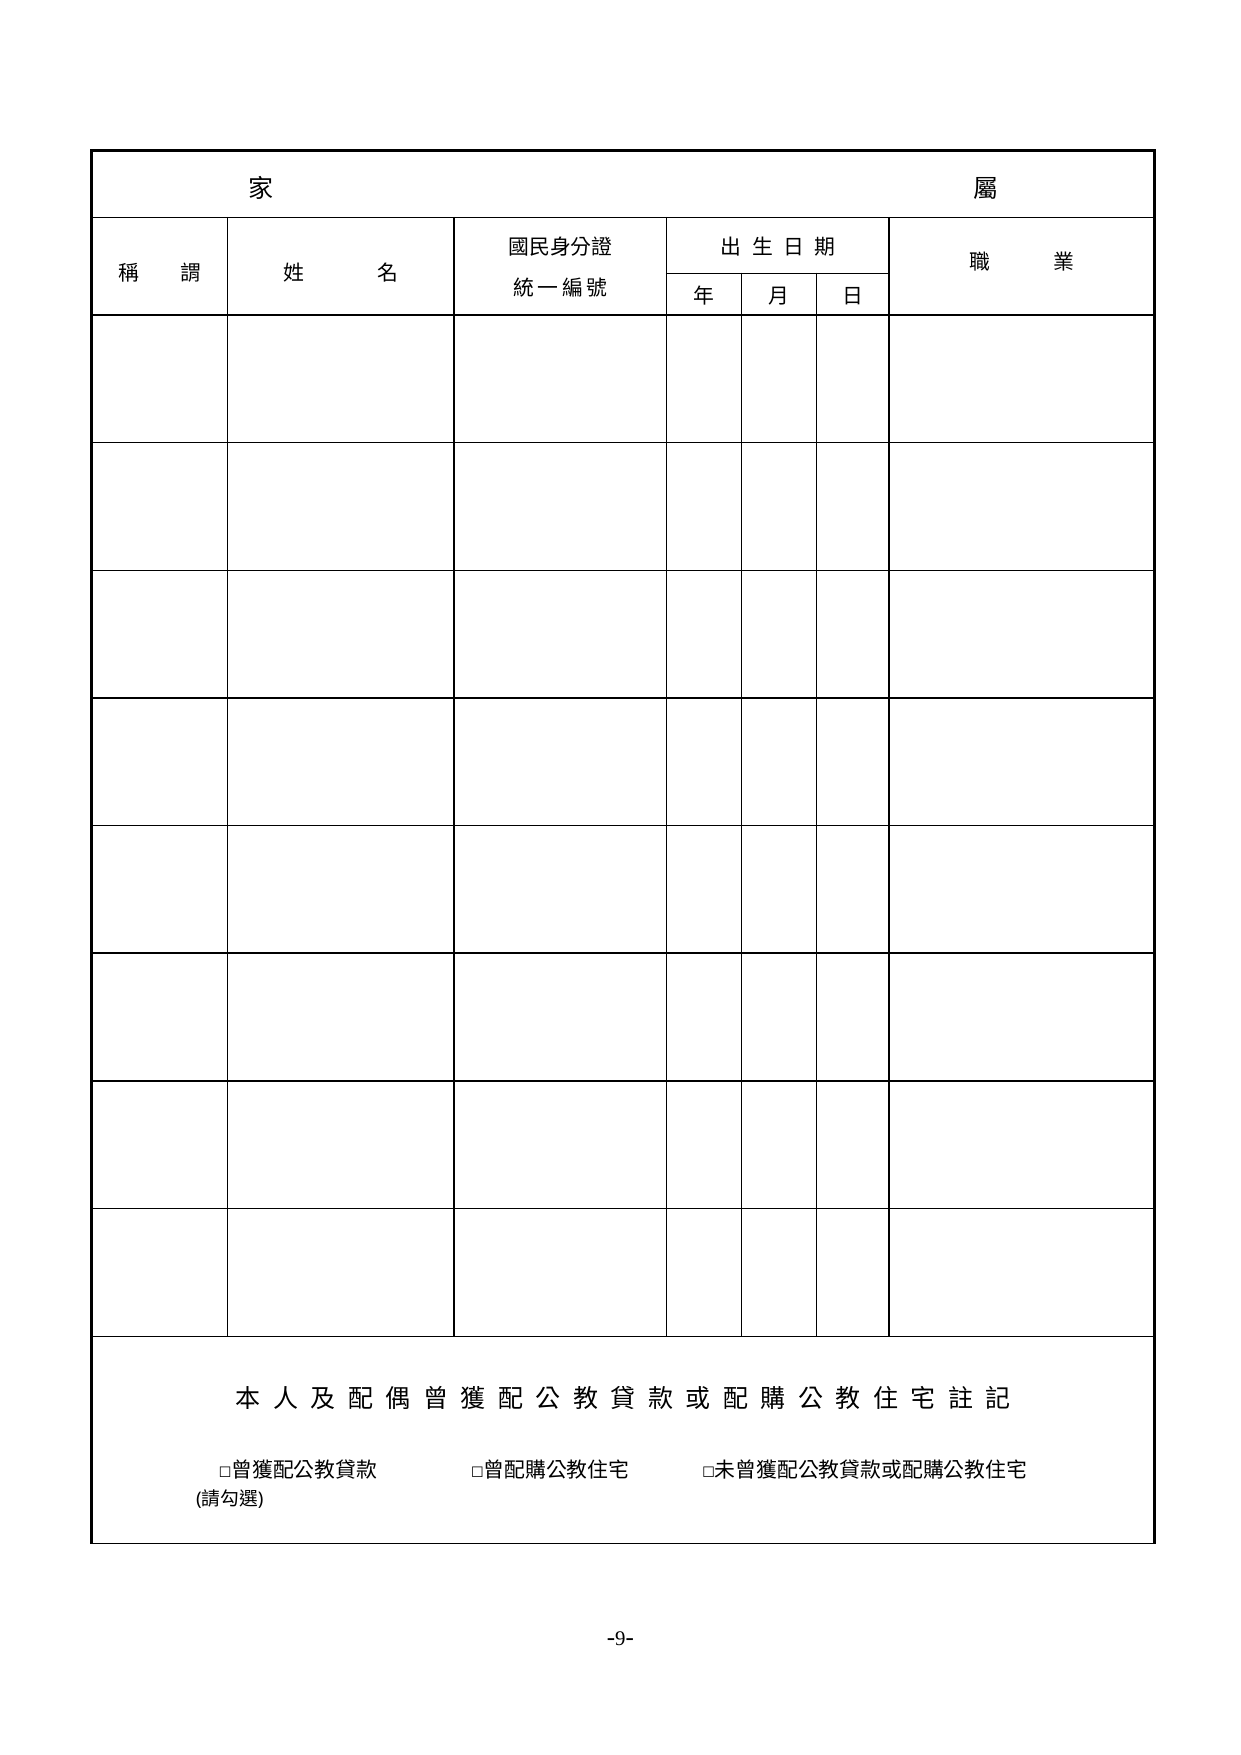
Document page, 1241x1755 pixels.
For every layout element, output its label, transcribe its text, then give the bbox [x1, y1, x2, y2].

table_cell [817, 699, 888, 825]
table_cell [455, 699, 666, 825]
table_cell [890, 826, 1153, 952]
table_cell [742, 699, 816, 825]
table_cell [742, 443, 816, 569]
table_cell [228, 699, 453, 825]
table_cell [890, 571, 1153, 697]
table_cell [667, 443, 741, 569]
table_cell [93, 443, 227, 569]
table_cell [93, 1082, 227, 1208]
table_cell [742, 1209, 816, 1336]
table_cell [817, 954, 888, 1080]
table_cell [455, 954, 666, 1080]
table_header 家 屬 [93, 152, 1153, 217]
table_cell [667, 1209, 741, 1336]
table_cell [817, 316, 888, 442]
table_cell [455, 826, 666, 952]
table_cell 職 業 [890, 218, 1153, 314]
table_cell [742, 571, 816, 697]
table_cell [93, 699, 227, 825]
table_cell [93, 316, 227, 442]
table_cell [742, 316, 816, 442]
table_cell [228, 571, 453, 697]
table_cell [890, 699, 1153, 825]
table_cell [817, 1209, 888, 1336]
table_cell [817, 571, 888, 697]
table_cell [228, 1082, 453, 1208]
table_cell [667, 954, 741, 1080]
table_cell [667, 1082, 741, 1208]
table_cell [455, 571, 666, 697]
table_cell [742, 1082, 816, 1208]
table_cell [455, 1209, 666, 1336]
table_cell [817, 443, 888, 569]
table_cell [93, 954, 227, 1080]
table_cell [228, 1209, 453, 1336]
table_cell 國民身分證 統一編號 [455, 218, 666, 314]
table_cell [455, 1082, 666, 1208]
table_cell [228, 316, 453, 442]
table_cell 姓 名 [228, 218, 453, 314]
table_cell [890, 443, 1153, 569]
table_cell [890, 1082, 1153, 1208]
table_cell 稱 謂 [93, 218, 227, 314]
table_cell [817, 826, 888, 952]
table_cell [667, 826, 741, 952]
table_cell 出 生 日 期 [667, 218, 888, 273]
table_cell [742, 954, 816, 1080]
table_cell [93, 1209, 227, 1336]
table_cell [667, 316, 741, 442]
table_cell 日 [817, 274, 888, 314]
table_cell [228, 443, 453, 569]
table_cell [93, 826, 227, 952]
table_cell [228, 954, 453, 1080]
table_cell [455, 443, 666, 569]
table_cell 年 [667, 274, 741, 314]
table_cell [890, 1209, 1153, 1336]
table_cell [667, 699, 741, 825]
table_cell [93, 571, 227, 697]
table_cell 月 [742, 274, 816, 314]
table_cell [890, 316, 1153, 442]
table_cell [228, 826, 453, 952]
table_cell [890, 954, 1153, 1080]
table_cell [817, 1082, 888, 1208]
table_cell 本 人 及 配 偶 曾 獲 配 公 教 貸 款 或 配 購 公 教 住 宅 註 記 ☐曾獲配公教貸款 ☐曾配購公教住宅 ☐未曾獲配公教貸款或配購公教住宅 (請勾選) [93, 1337, 1153, 1543]
table_cell [742, 826, 816, 952]
table_cell [667, 571, 741, 697]
table_cell [455, 316, 666, 442]
